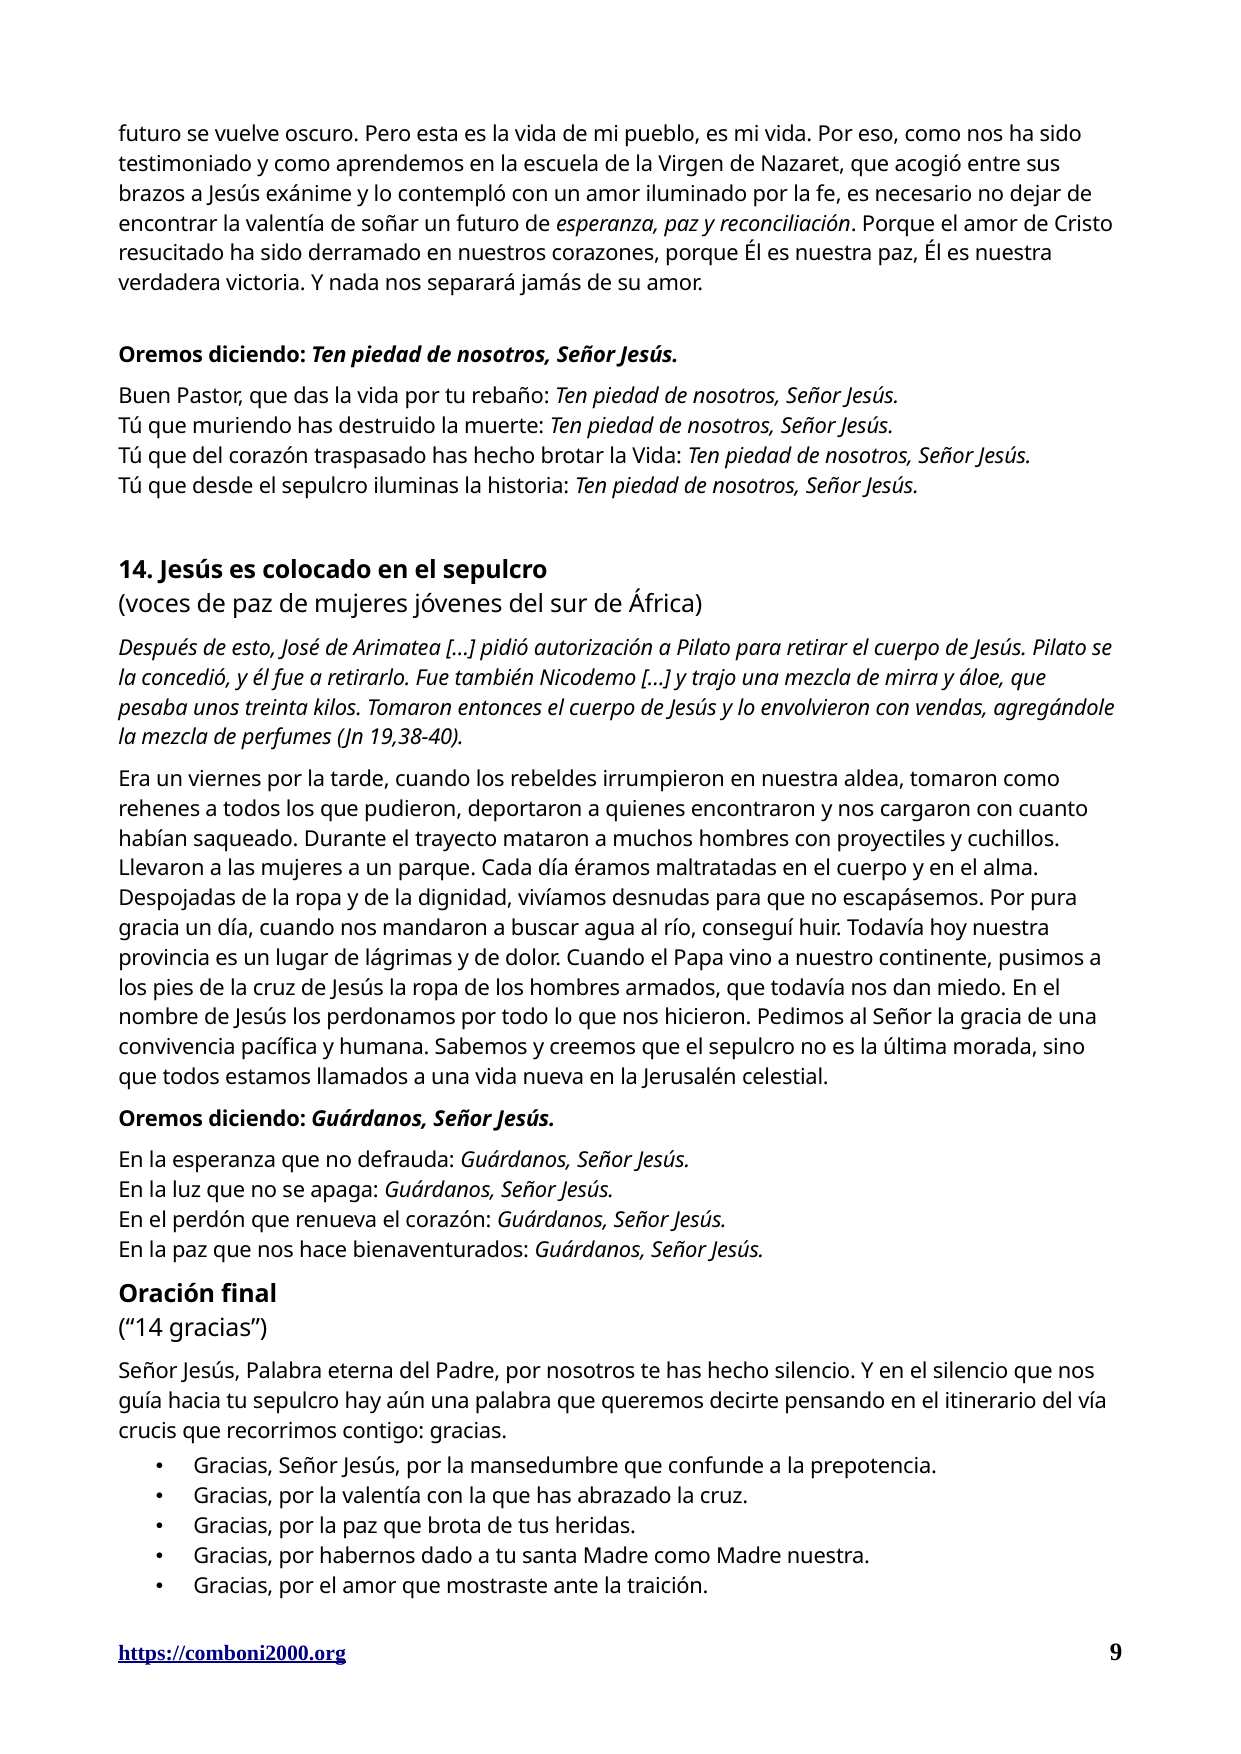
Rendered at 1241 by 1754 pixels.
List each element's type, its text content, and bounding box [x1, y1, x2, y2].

text Buen Pastor, que das la vida por tu rebaño: Ten piedad de nosotros, Señor Jesús. Tú que muriendo has destruido la muerte: Ten piedad de nosotros, Señor Jesús. Tú que del corazón traspasado has hecho brotar la Vida: Ten piedad de nosotros, Señor Jesús. Tú que desde el sepulcro iluminas la historia: Ten piedad de nosotros, Señor Jesús. [118, 380, 1122, 499]
text Señor Jesús, Palabra eterna del Padre, por nosotros te has hecho silencio. Y en el silencio que nos guía hacia tu sepulcro hay aún una palabra que queremos decirte pensando en el itinerario del vía crucis que recorrimos contigo: gracias. [118, 1355, 1122, 1444]
text Oración final (“14 gracias”) [118, 1275, 1122, 1343]
list Gracias, por la paz que brota de tus heridas. [156, 1510, 1122, 1540]
list Gracias, por la valentía con la que has abrazado la cruz. [156, 1480, 1122, 1510]
text En la esperanza que no defrauda: Guárdanos, Señor Jesús. En la luz que no se apaga: Guárdanos, Señor Jesús. En el perdón que renueva el corazón: Guárdanos, Señor Jesús. En la paz que nos hace bienaventurados: Guárdanos, Señor Jesús. [118, 1144, 1122, 1263]
text Oremos diciendo: Guárdanos, Señor Jesús. [118, 1102, 1122, 1132]
text Oremos diciendo: Ten piedad de nosotros, Señor Jesús. [118, 338, 1122, 368]
list Gracias, Señor Jesús, por la mansedumbre que confunde a la prepotencia. [156, 1451, 1122, 1480]
text Era un viernes por la tarde, cuando los rebeldes irrumpieron en nuestra aldea, tomaron como rehenes a todos los que pudieron, deportaron a quienes encontraron y nos cargaron con cuanto habían saqueado. Durante el trayecto mataron a muchos hombres con proyectiles y cuchillos. Llevaron a las mujeres a un parque. Cada día éramos maltratadas en el cuerpo y en el alma. Despojadas de la ropa y de la dignidad, vivíamos desnudas para que no escapásemos. Por pura gracia un día, cuando nos mandaron a buscar agua al río, conseguí huir. Todavía hoy nuestra provincia es un lugar de lágrimas y de dolor. Cuando el Papa vino a nuestro continente, pusimos a los pies de la cruz de Jesús la ropa de los hombres armados, que todavía nos dan miedo. En el nombre de Jesús los perdonamos por todo lo que nos hicieron. Pedimos al Señor la gracia de una convivencia pacífica y humana. Sabemos y creemos que el sepulcro no es la última morada, sino que todos estamos llamados a una vida nueva en la Jerusalén celestial. [118, 763, 1122, 1091]
text Después de esto, José de Arimatea […] pidió autorización a Pilato para retirar el cuerpo de Jesús. Pilato se la concedió, y él fue a retirarlo. Fue también Nicodemo […] y trajo una mezcla de mirra y áloe, que pesaba unos treinta kilos. Tomaron entonces el cuerpo de Jesús y lo envolvieron con vendas, agregándole la mezcla de perfumes (Jn 19,38-40). [118, 632, 1122, 751]
text futuro se vuelve oscuro. Pero esta es la vida de mi pueblo, es mi vida. Por eso, como nos ha sido testimoniado y como aprendemos en la escuela de la Virgen de Nazaret, que acogió entre sus brazos a Jesús exánime y lo contempló con un amor iluminado por la fe, es necesario no dejar de encontrar la valentía de soñar un futuro de esperanza, paz y reconciliación. Porque el amor de Cristo resucitado ha sido derramado en nuestros corazones, porque Él es nuestra paz, Él es nuestra verdadera victoria. Y nada nos separará jamás de su amor. [118, 118, 1122, 327]
list Gracias, por el amor que mostraste ante la traición. [156, 1570, 1122, 1599]
text 14. Jesús es colocado en el sepulcro (voces de paz de mujeres jóvenes del sur de África) [118, 552, 1122, 620]
list Gracias, por habernos dado a tu santa Madre como Madre nuestra. [156, 1540, 1122, 1570]
